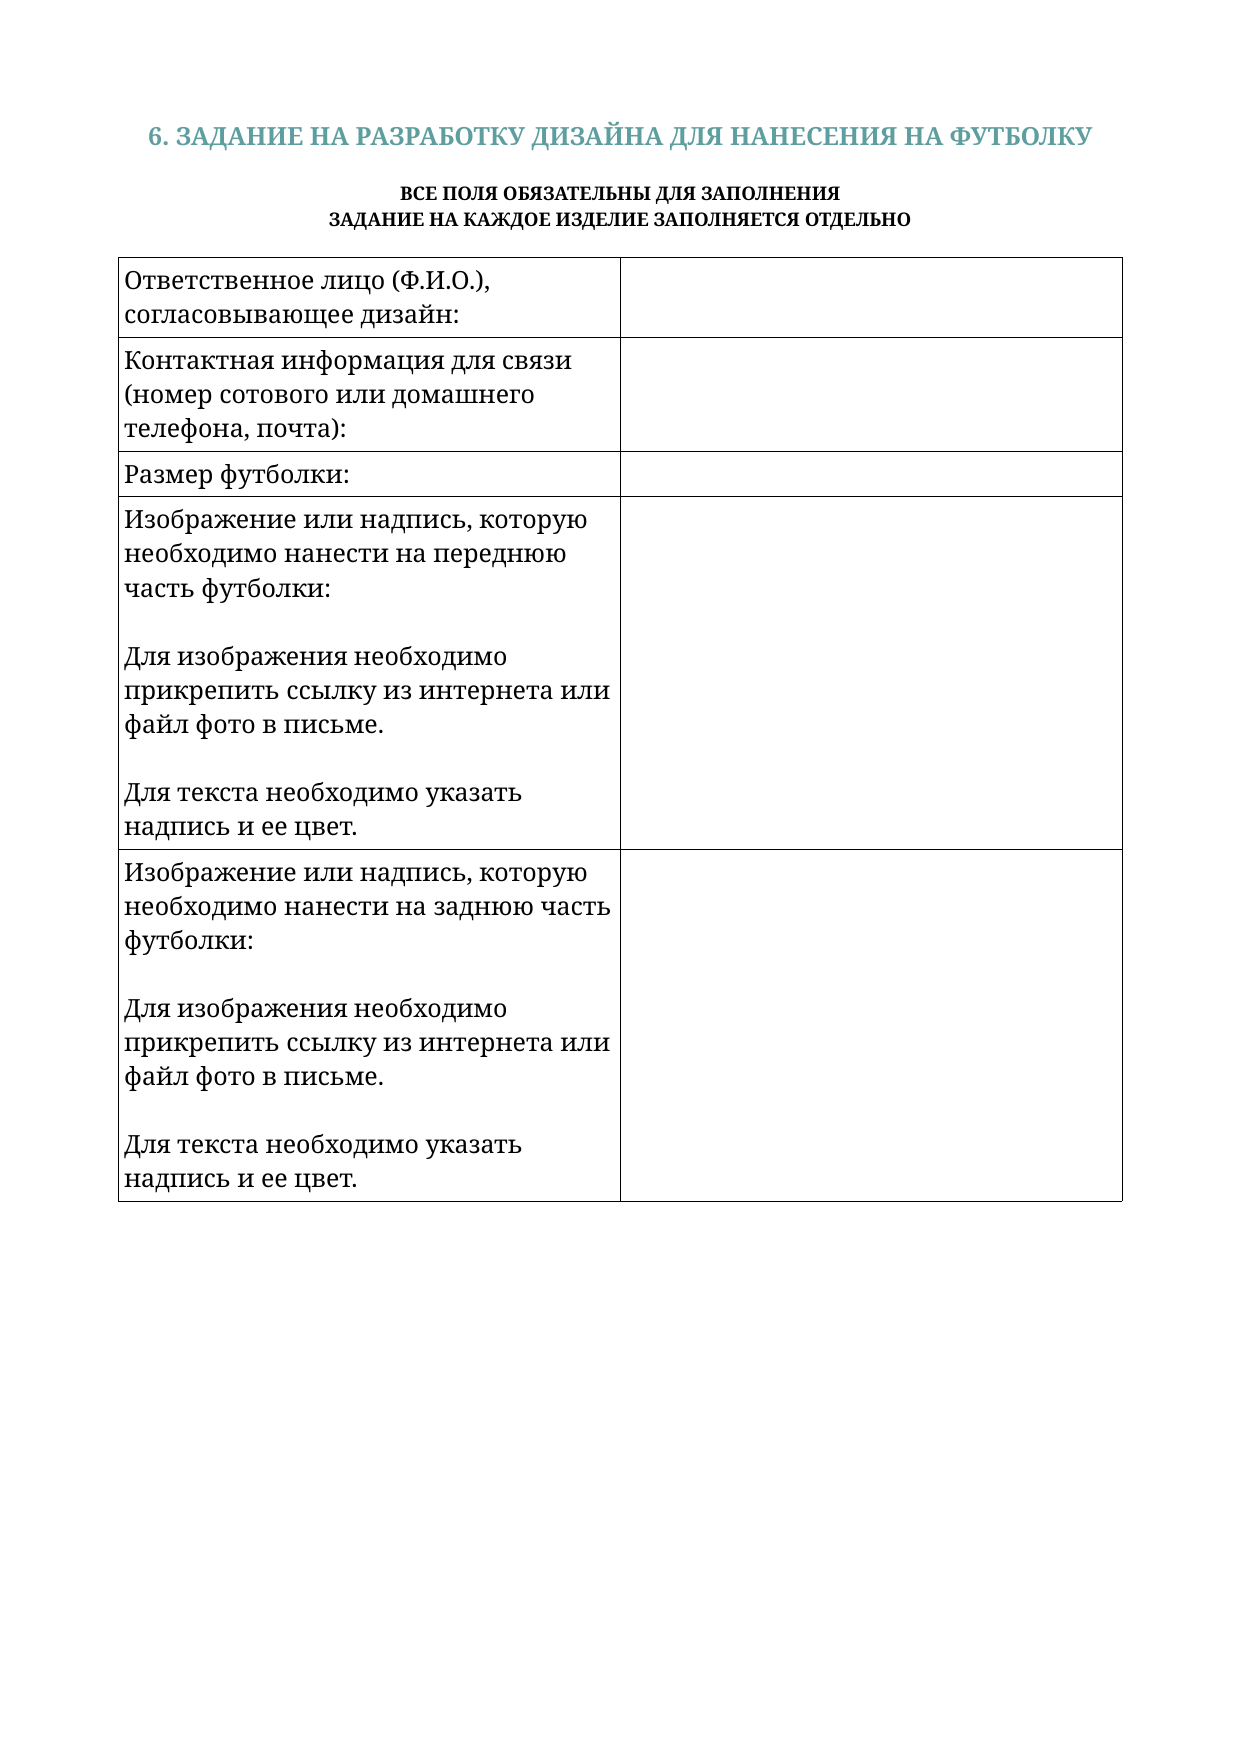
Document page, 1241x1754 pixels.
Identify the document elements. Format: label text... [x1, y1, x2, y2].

table_cell Изображение или надпись, которую необходимо нанести на переднюю часть футболки: Для изображения необходимо прикрепить ссылку из интернета или файл фото в письме. Для текста необходимо указать надпись и ее цвет. [119, 497, 620, 848]
text ВСЕ ПОЛЯ ОБЯЗАТЕЛЬНЫ ДЛЯ ЗАПОЛНЕНИЯ [118, 181, 1122, 206]
table_cell Изображение или надпись, которую необходимо нанести на заднюю часть футболки: Для изображения необходимо прикрепить ссылку из интернета или файл фото в письме. Для текста необходимо указать надпись и ее цвет. [119, 850, 620, 1201]
table_cell [621, 338, 1122, 451]
table_header [621, 258, 1122, 337]
table_cell Контактная информация для связи (номер сотового или домашнего телефона, почта): [119, 338, 620, 451]
table_cell [621, 850, 1122, 1201]
text 6. ЗАДАНИЕ НА РАЗРАБОТКУ ДИЗАЙНА ДЛЯ НАНЕСЕНИЯ НА ФУТБОЛКУ [118, 118, 1122, 152]
table_cell [621, 497, 1122, 848]
table_cell [621, 452, 1122, 496]
table_header Ответственное лицо (Ф.И.О.), согласовывающее дизайн: [119, 258, 620, 337]
text ЗАДАНИЕ НА КАЖДОЕ ИЗДЕЛИЕ ЗАПОЛНЯЕТСЯ ОТДЕЛЬНО [118, 206, 1122, 232]
table_cell Размер футболки: [119, 452, 620, 496]
